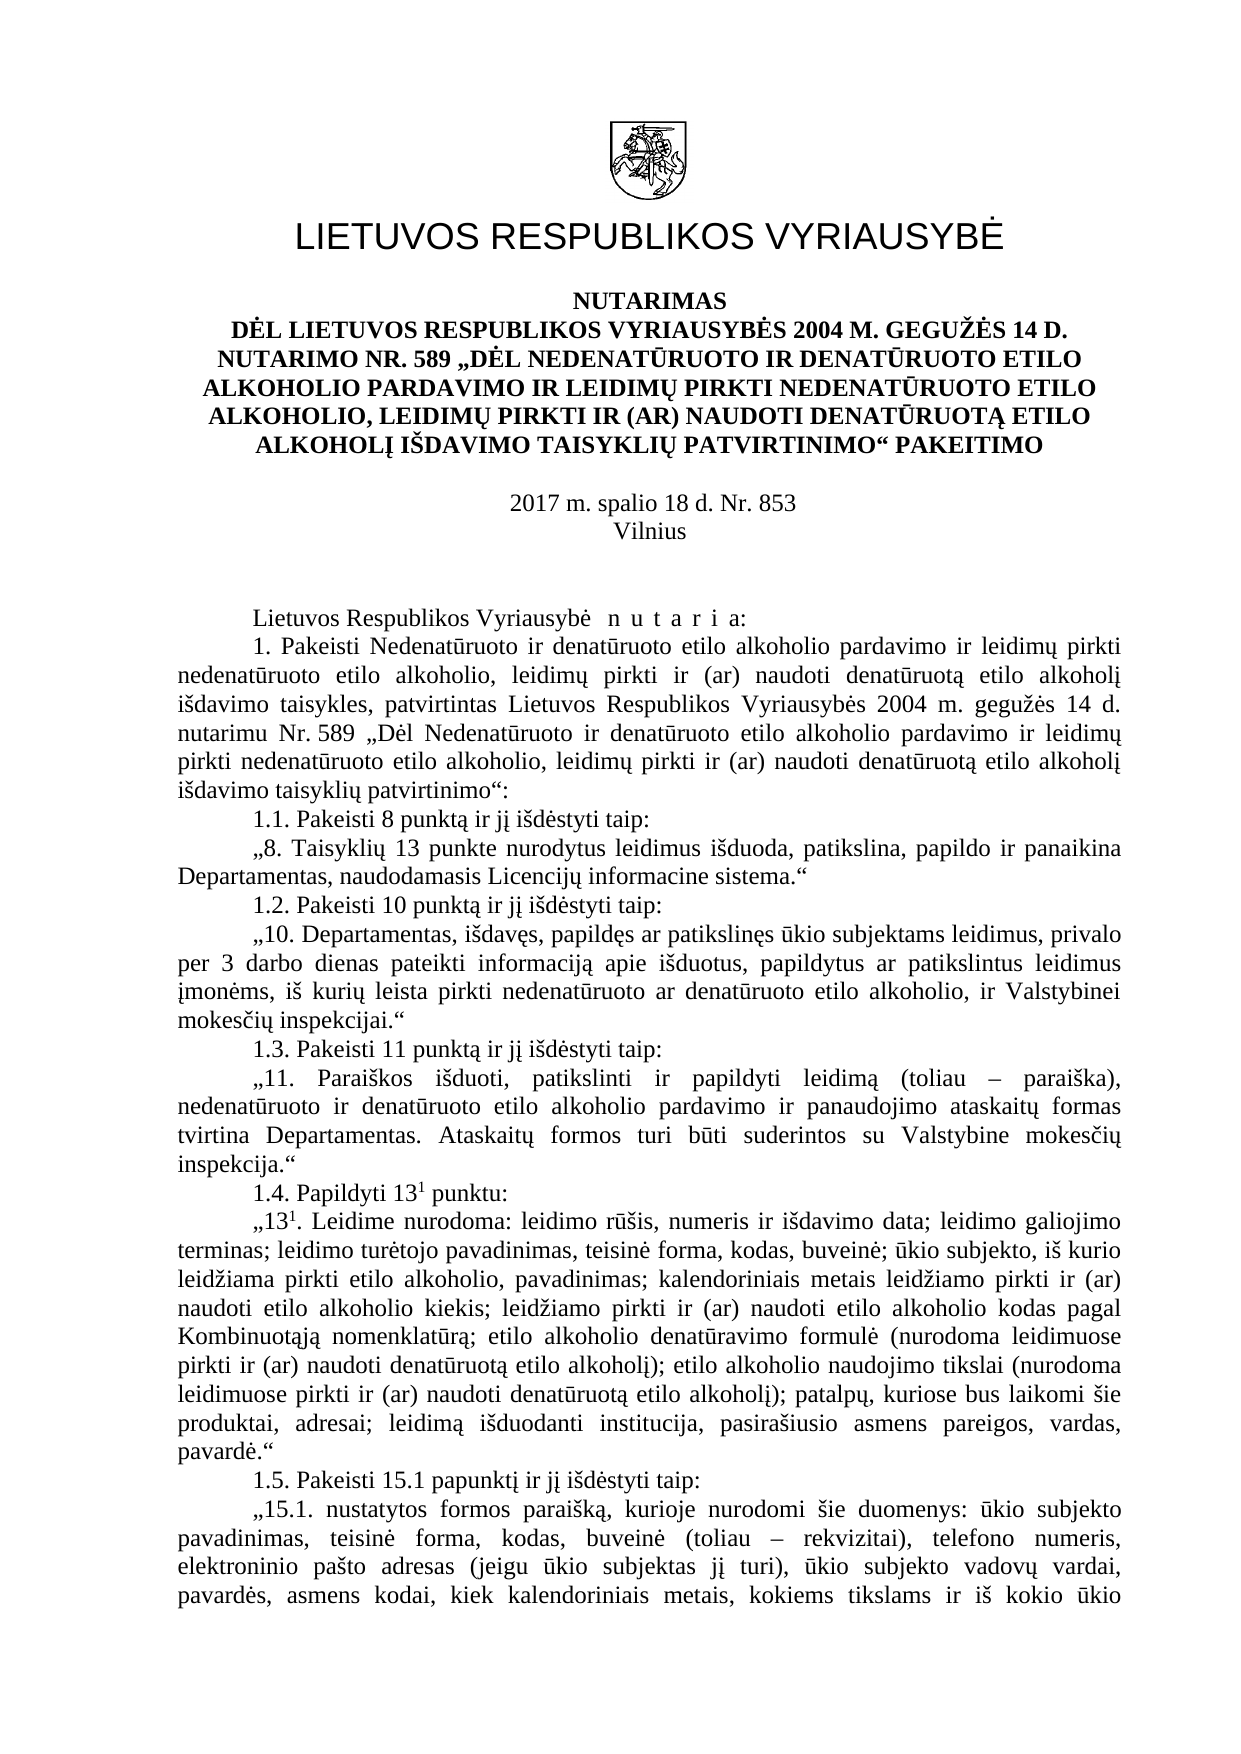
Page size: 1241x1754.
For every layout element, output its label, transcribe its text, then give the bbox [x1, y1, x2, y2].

text Lietuvos Respublikos Vyriausybė [177, 214, 1122, 258]
text 1.1. Pakeisti 8 punktą ir jį išdėstyti taip: [177, 804, 1122, 833]
text 1.5. Pakeisti 15.1 papunktį ir jį išdėstyti taip: [177, 1465, 1122, 1494]
text 1.3. Pakeisti 11 punktą ir jį išdėstyti taip: [177, 1034, 1122, 1063]
text „15.1. nustatytos formos paraišką, kurioje nurodomi šie duomenys: ūkio subjekto pavadinimas, teisinė forma, kodas, buveinė (toliau – rekvizitai), telefono numeris, elektroninio pašto adresas (jeigu ūkio subjektas jį turi), ūkio subjekto vadovų vardai, pavardės, asmens kodai, kiek kalendoriniais metais, kokiems tikslams ir iš kokio ūkio [177, 1494, 1122, 1609]
text „10. Departamentas, išdavęs, papildęs ar patikslinęs ūkio subjektams leidimus, privalo per 3 darbo dienas pateikti informaciją apie išduotus, papildytus ar patikslintus leidimus įmonėms, iš kurių leista pirkti nedenatūruoto ar denatūruoto etilo alkoholio, ir Valstybinei mokesčių inspekcijai.“ [177, 919, 1122, 1034]
text Lietuvos Respublikos Vyriausybė nutaria: [177, 603, 1122, 631]
text 2017 m. spalio 18 d. Nr. 853 [177, 488, 1122, 516]
text DĖL LIETUVOS RESPUBLIKOS VYRIAUSYBĖS 2004 M. GEGUŽĖS 14 D. NUTARIMO NR. 589 „DĖL NEDENATŪRUOTO IR DENATŪRUOTO ETILO ALKOHOLIO PARDAVIMO IR LEIDIMŲ PIRKTI NEDENATŪRUOTO ETILO ALKOHOLIO, LEIDIMŲ PIRKTI IR (AR) NAUDOTI DENATŪRUOTĄ ETILO ALKOHOLĮ IŠDAVIMO TAISYKLIŲ PATVIRTINIMO“ PAKEITIMO [177, 315, 1122, 459]
text „8. Taisyklių 13 punkte nurodytus leidimus išduoda, patikslina, papildo ir panaikina Departamentas, naudodamasis Licencijų informacine sistema.“ [177, 833, 1122, 890]
text 1.4. Papildyti 131 punktu: [177, 1178, 1122, 1206]
text 1.2. Pakeisti 10 punktą ir jį išdėstyti taip: [177, 890, 1122, 919]
text „131. Leidime nurodoma: leidimo rūšis, numeris ir išdavimo data; leidimo galiojimo terminas; leidimo turėtojo pavadinimas, teisinė forma, kodas, buveinė; ūkio subjekto, iš kurio leidžiama pirkti etilo alkoholio, pavadinimas; kalendoriniais metais leidžiamo pirkti ir (ar) naudoti etilo alkoholio kiekis; leidžiamo pirkti ir (ar) naudoti etilo alkoholio kodas pagal Kombinuotąją nomenklatūrą; etilo alkoholio denatūravimo formulė (nurodoma leidimuose pirkti ir (ar) naudoti denatūruotą etilo alkoholį); etilo alkoholio naudojimo tikslai (nurodoma leidimuose pirkti ir (ar) naudoti denatūruotą etilo alkoholį); patalpų, kuriose bus laikomi šie produktai, adresai; leidimą išduodanti institucija, pasirašiusio asmens pareigos, vardas, pavardė.“ [177, 1206, 1122, 1465]
text Vilnius [177, 516, 1122, 545]
text 1. Pakeisti Nedenatūruoto ir denatūruoto etilo alkoholio pardavimo ir leidimų pirkti nedenatūruoto etilo alkoholio, leidimų pirkti ir (ar) naudoti denatūruotą etilo alkoholį išdavimo taisykles, patvirtintas Lietuvos Respublikos Vyriausybės 2004 m. gegužės 14 d. nutarimu Nr. 589 „Dėl Nedenatūruoto ir denatūruoto etilo alkoholio pardavimo ir leidimų pirkti nedenatūruoto etilo alkoholio, leidimų pirkti ir (ar) naudoti denatūruotą etilo alkoholį išdavimo taisyklių patvirtinimo“: [177, 631, 1122, 804]
text „11. Paraiškos išduoti, patikslinti ir papildyti leidimą (toliau – paraiška), nedenatūruoto ir denatūruoto etilo alkoholio pardavimo ir panaudojimo ataskaitų formas tvirtina Departamentas. Ataskaitų formos turi būti suderintos su Valstybine mokesčių inspekcija.“ [177, 1063, 1122, 1178]
text nutarimas [177, 286, 1122, 315]
